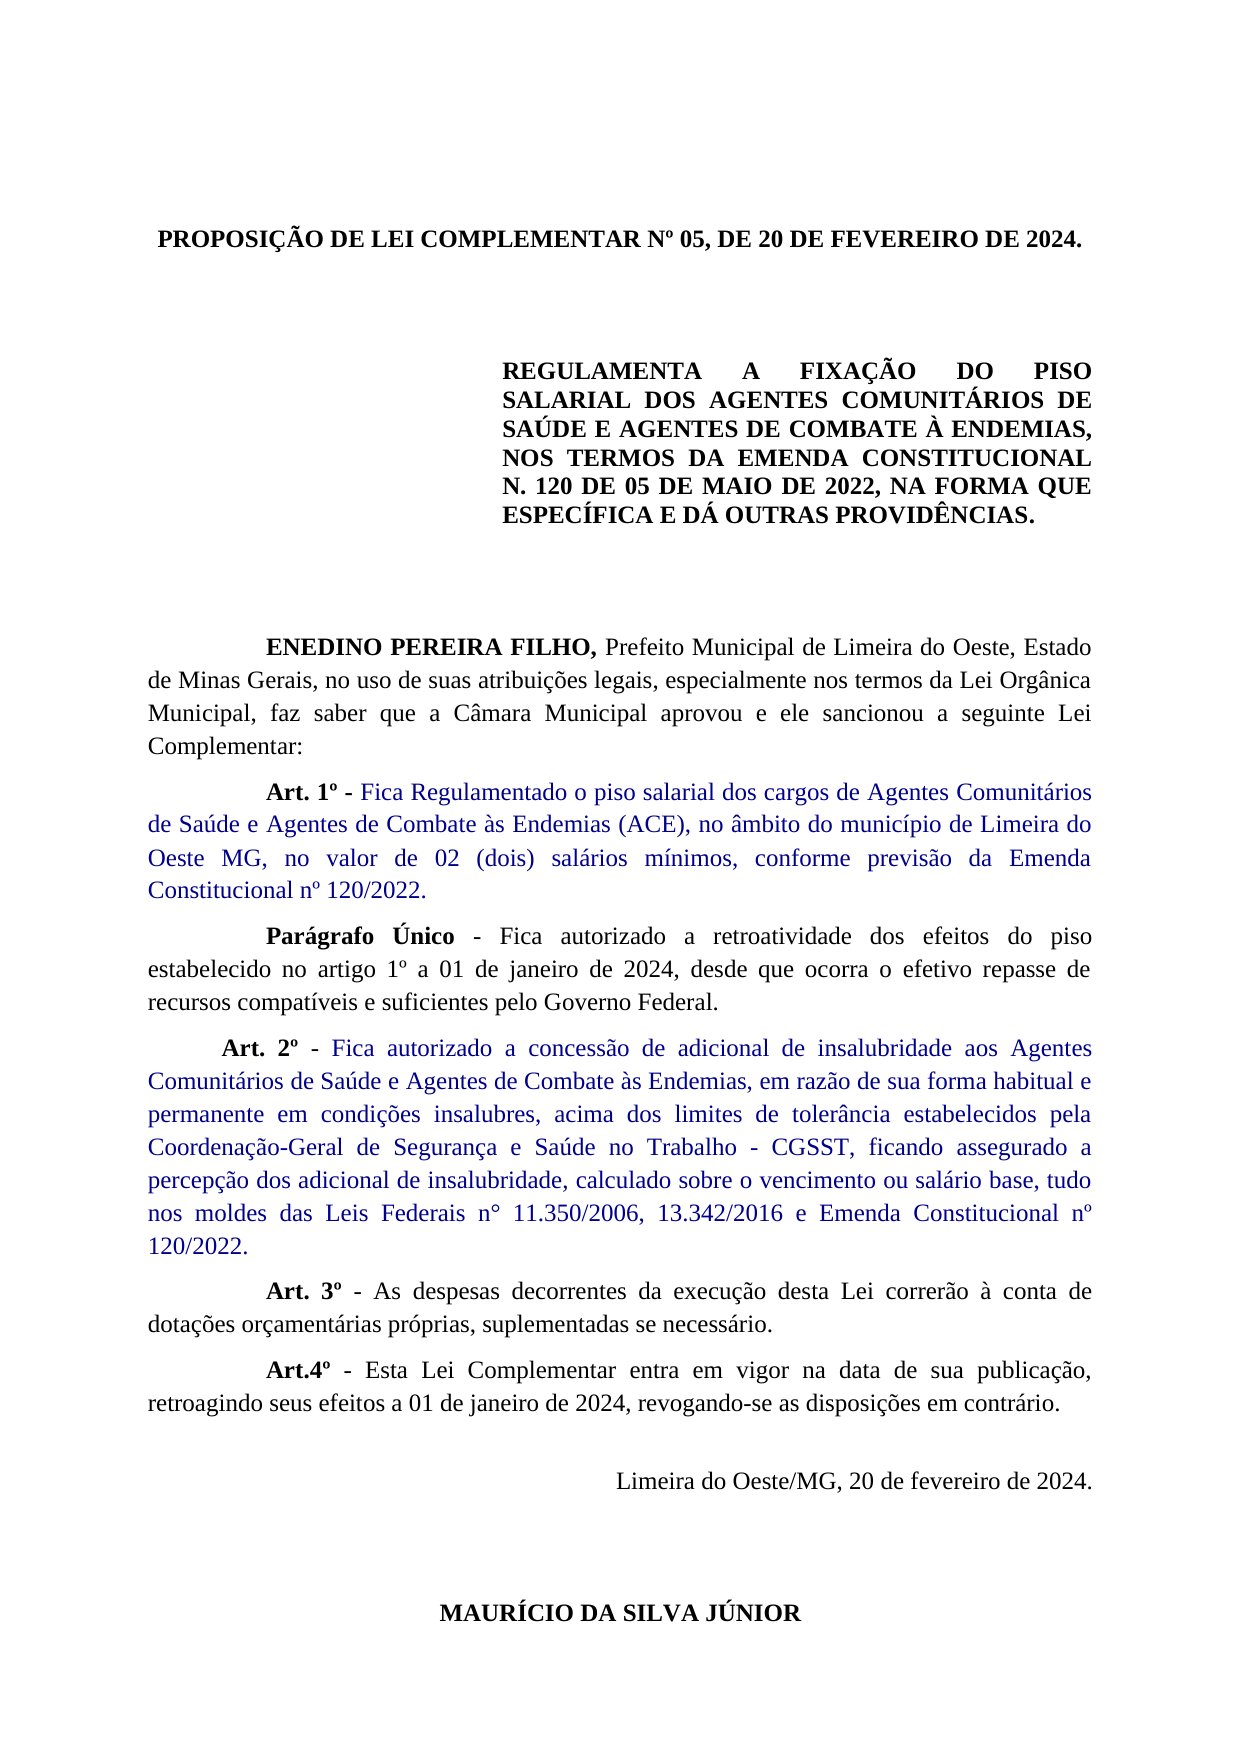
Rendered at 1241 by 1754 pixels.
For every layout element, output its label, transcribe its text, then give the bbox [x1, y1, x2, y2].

text Limeira do Oeste/MG, 20 de fevereiro de 2024. [148, 1466, 1093, 1495]
text REGULAMENTA A FIXAÇÃO DO PISO SALARIAL DOS AGENTES COMUNITÁRIOS DE SAÚDE E AGENTES DE COMBATE À ENDEMIAS, NOS TERMOS DA EMENDA CONSTITUCIONAL N. 120 DE 05 DE MAIO DE 2022, NA FORMA QUE ESPECÍFICA E DÁ OUTRAS PROVIDÊNCIAS. [502, 356, 1093, 529]
text PROPOSIÇÃO DE LEI COMPLEMENTAR Nº 05, DE 20 DE FEVEREIRO DE 2024. [148, 224, 1093, 253]
text Art.4º - Esta Lei Complementar entra em vigor na data de sua publicação, retroagindo seus efeitos a 01 de janeiro de 2024, revogando-se as disposições em contrário. [148, 1355, 1093, 1417]
text Art. 3º - As despesas decorrentes da execução desta Lei correrão à conta de dotações orçamentárias próprias, suplementadas se necessário. [148, 1276, 1093, 1338]
text ENEDINO PEREIRA FILHO, Prefeito Municipal de Limeira do Oeste, Estado de Minas Gerais, no uso de suas atribuições legais, especialmente nos termos da Lei Orgânica Municipal, faz saber que a Câmara Municipal aprovou e ele sancionou a seguinte Lei Complementar: [148, 632, 1093, 760]
text Art. 1º - Fica Regulamentado o piso salarial dos cargos de Agentes Comunitários de Saúde e Agentes de Combate às Endemias (ACE), no âmbito do município de Limeira do Oeste MG, no valor de 02 (dois) salários mínimos, conforme previsão da Emenda Constitucional nº 120/2022. [148, 777, 1093, 904]
text MAURÍCIO DA SILVA JÚNIOR [148, 1598, 1093, 1627]
text Art. 2º - Fica autorizado a concessão de adicional de insalubridade aos Agentes Comunitários de Saúde e Agentes de Combate às Endemias, em razão de sua forma habitual e permanente em condições insalubres, acima dos limites de tolerância estabelecidos pela Coordenação-Geral de Segurança e Saúde no Trabalho - CGSST, ficando assegurado a percepção dos adicional de insalubridade, calculado sobre o vencimento ou salário base, tudo nos moldes das Leis Federais n° 11.350/2006, 13.342/2016 e Emenda Constitucional nº 120/2022. [148, 1033, 1093, 1259]
text Parágrafo Único - Fica autorizado a retroatividade dos efeitos do piso estabelecido no artigo 1º a 01 de janeiro de 2024, desde que ocorra o efetivo repasse de recursos compatíveis e suficientes pelo Governo Federal. [148, 921, 1093, 1016]
